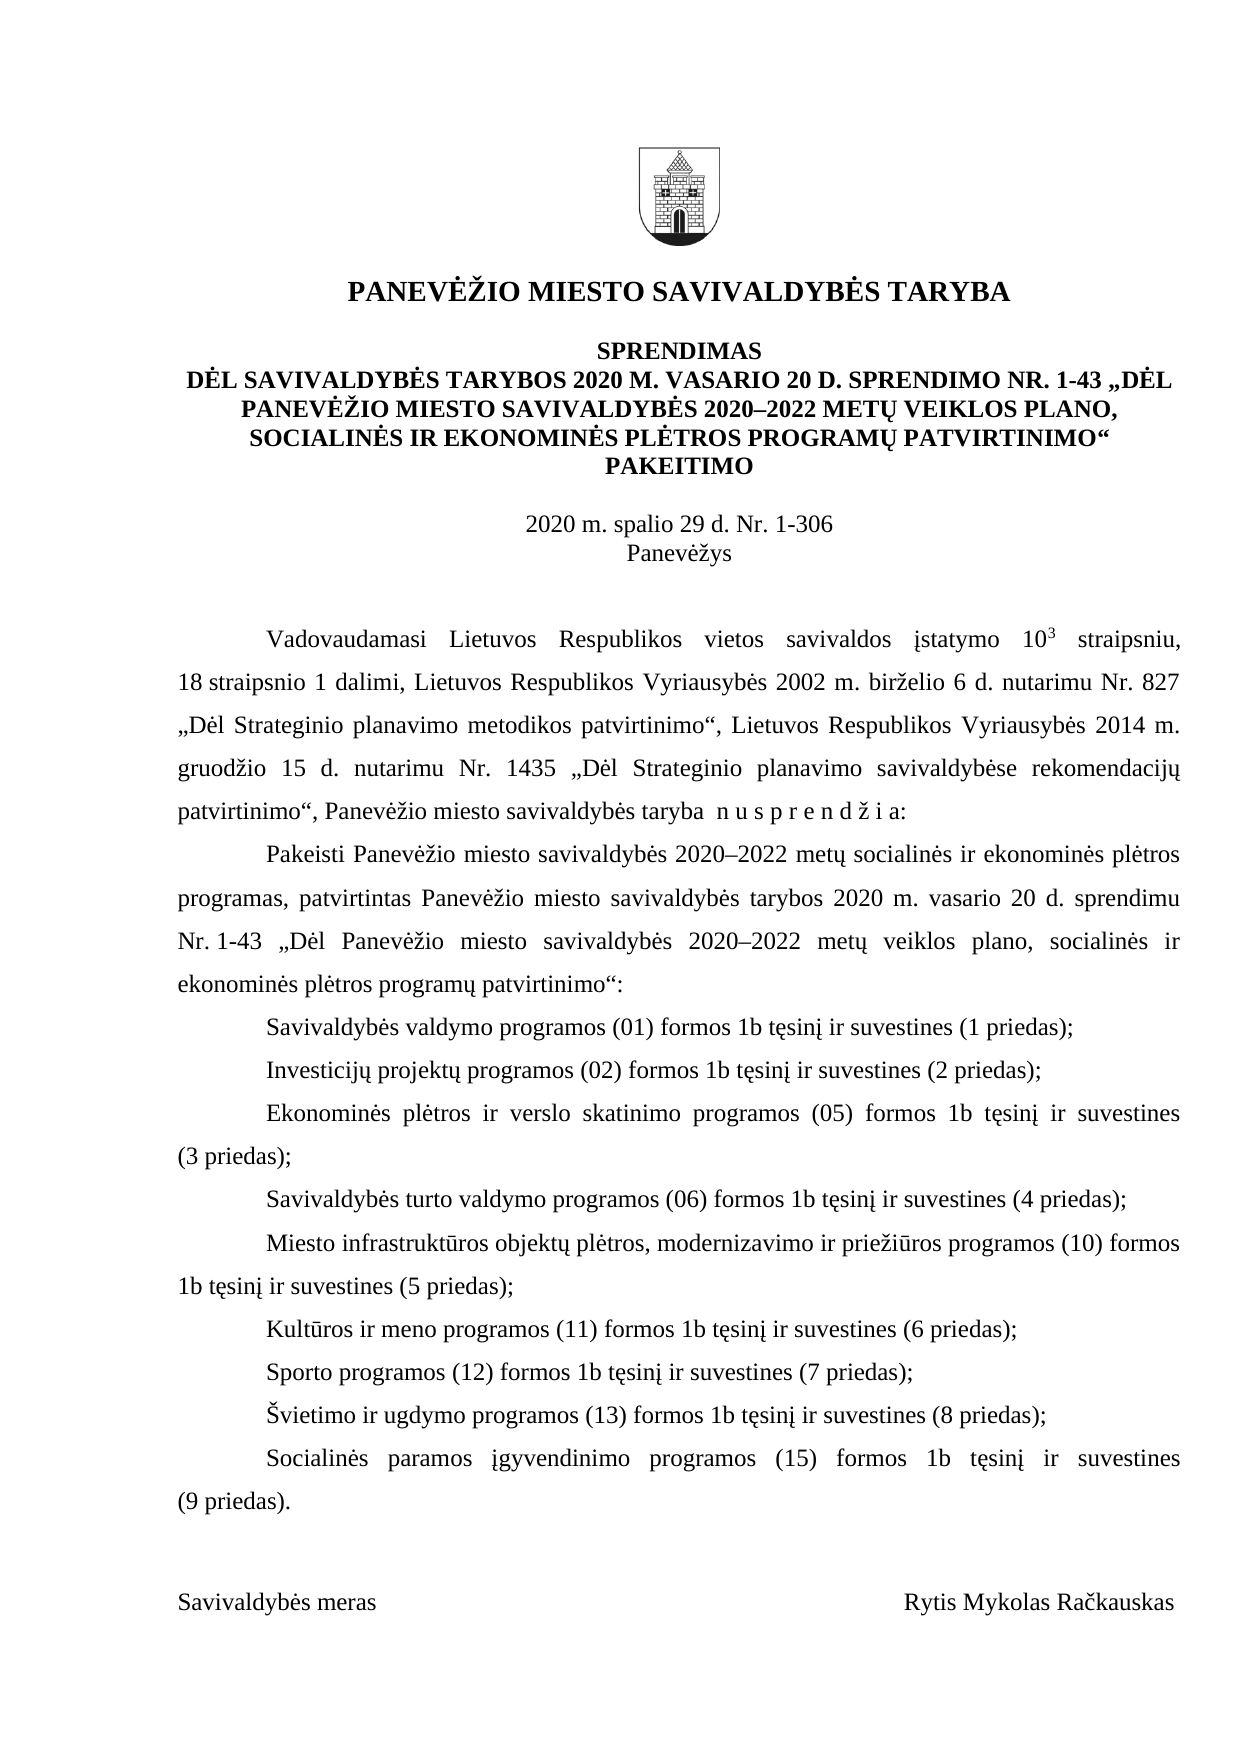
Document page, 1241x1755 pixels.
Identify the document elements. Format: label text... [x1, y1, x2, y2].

text Socialinės paramos įgyvendinimo programos (15) formos 1b tęsinį ir suvestines (9 priedas). [177, 1443, 1181, 1515]
text PANEVĖŽIO MIESTO SAVIVALDYBĖS TARYBA [177, 274, 1181, 308]
text Savivaldybės meras Rytis Mykolas Račkauskas [177, 1587, 1181, 1616]
text Miesto infrastruktūros objektų plėtros, modernizavimo ir priežiūros programos (10) formos 1b tęsinį ir suvestines (5 priedas); [177, 1228, 1181, 1299]
text Panevėžys [177, 538, 1181, 566]
text Vadovaudamasi Lietuvos Respublikos vietos savivaldos įstatymo 103 straipsniu, 18 straipsnio 1 dalimi, Lietuvos Respublikos Vyriausybės 2002 m. birželio 6 d. nutarimu Nr. 827 „Dėl Strateginio planavimo metodikos patvirtinimo“, Lietuvos Respublikos Vyriausybės 2014 m. gruodžio 15 d. nutarimu Nr. 1435 „Dėl Strateginio planavimo savivaldybėse rekomendacijų patvirtinimo“, Panevėžio miesto savivaldybės taryba n u s p r e n d ž i a: [177, 624, 1181, 825]
text Investicijų projektų programos (02) formos 1b tęsinį ir suvestines (2 priedas); [177, 1055, 1181, 1084]
text SPRENDIMAS [177, 336, 1181, 365]
text Savivaldybės valdymo programos (01) formos 1b tęsinį ir suvestines (1 priedas); [177, 1012, 1181, 1041]
text 2020 m. spalio 29 d. Nr. 1-306 [177, 509, 1181, 538]
text Sporto programos (12) formos 1b tęsinį ir suvestines (7 priedas); [177, 1357, 1181, 1386]
text Ekonominės plėtros ir verslo skatinimo programos (05) formos 1b tęsinį ir suvestines (3 priedas); [177, 1098, 1181, 1170]
text Švietimo ir ugdymo programos (13) formos 1b tęsinį ir suvestines (8 priedas); [177, 1400, 1181, 1429]
text Pakeisti Panevėžio miesto savivaldybės 2020–2022 metų socialinės ir ekonominės plėtros programas, patvirtintas Panevėžio miesto savivaldybės tarybos 2020 m. vasario 20 d. sprendimu Nr. 1-43 „Dėl Panevėžio miesto savivaldybės 2020–2022 metų veiklos plano, socialinės ir ekonominės plėtros programų patvirtinimo“: [177, 839, 1181, 998]
text DĖL SAVIVALDYBĖS TARYBOS 2020 M. VASARIO 20 D. SPRENDIMO NR. 1-43 „DĖL PANEVĖŽIO MIESTO SAVIVALDYBĖS 2020–2022 METŲ VEIKLOS PLANO, SOCIALINĖS IR EKONOMINĖS PLĖTROS PROGRAMŲ PATVIRTINIMO“ PAKEITIMO [177, 365, 1181, 480]
text Savivaldybės turto valdymo programos (06) formos 1b tęsinį ir suvestines (4 priedas); [177, 1184, 1181, 1213]
text Kultūros ir meno programos (11) formos 1b tęsinį ir suvestines (6 priedas); [177, 1314, 1181, 1343]
